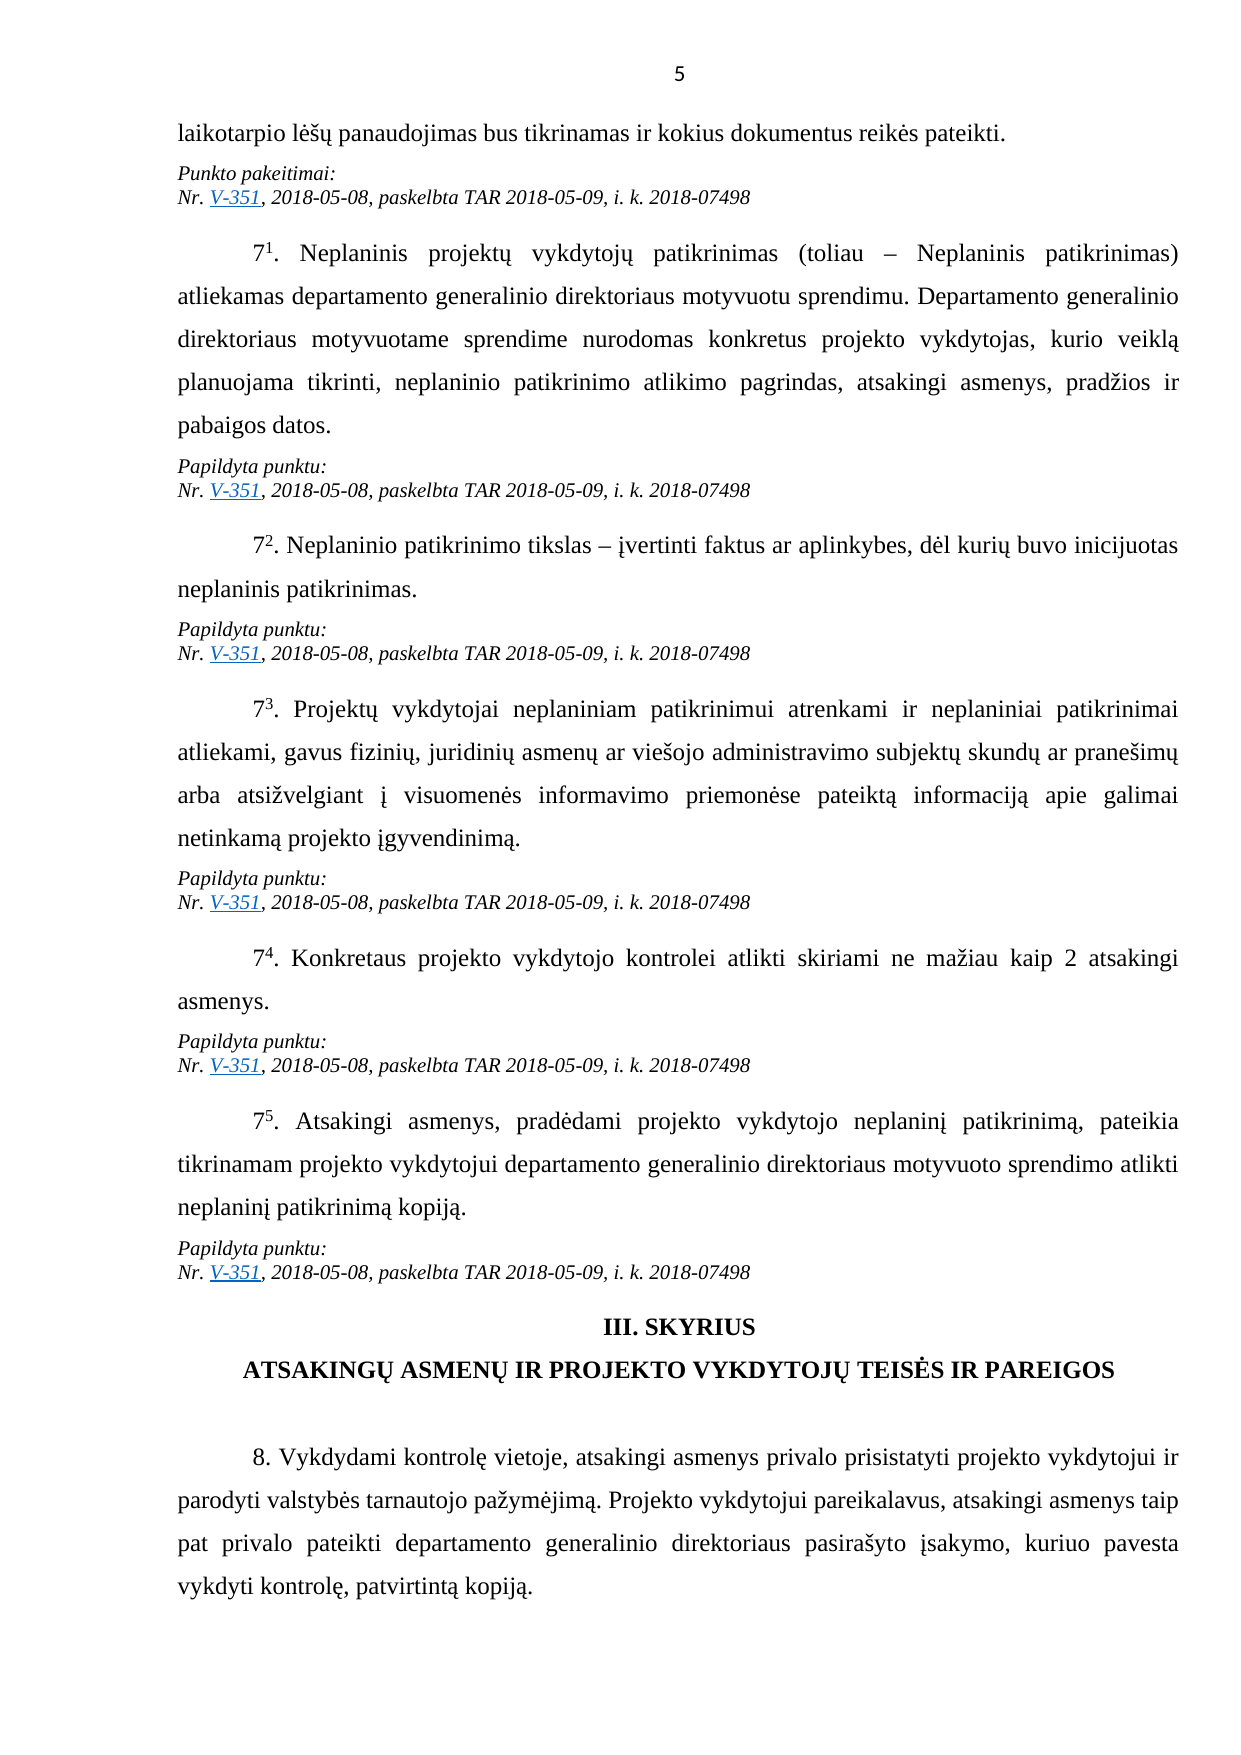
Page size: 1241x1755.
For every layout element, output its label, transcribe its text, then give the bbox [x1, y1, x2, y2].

text Punkto pakeitimai: [177, 161, 1181, 185]
text Papildyta punktu: [177, 866, 1181, 890]
text 73. Projektų vykdytojai neplaniniam patikrinimui atrenkami ir neplaniniai patikrinimai atliekami, gavus fizinių, juridinių asmenų ar viešojo administravimo subjektų skundų ar pranešimų arba atsižvelgiant į visuomenės informavimo priemonėse pateiktą informaciją apie galimai netinkamą projekto įgyvendinimą. [177, 694, 1179, 852]
text 71. Neplaninis projektų vykdytojų patikrinimas (toliau – Neplaninis patikrinimas) atliekamas departamento generalinio direktoriaus motyvuotu sprendimu. Departamento generalinio direktoriaus motyvuotame sprendime nurodomas konkretus projekto vykdytojas, kurio veiklą planuojama tikrinti, neplaninio patikrinimo atlikimo pagrindas, atsakingi asmenys, pradžios ir pabaigos datos. [177, 238, 1179, 439]
text 72. Neplaninio patikrinimo tikslas – įvertinti faktus ar aplinkybes, dėl kurių buvo inicijuotas neplaninis patikrinimas. [177, 531, 1179, 602]
text 8. Vykdydami kontrolę vietoje, atsakingi asmenys privalo prisistatyti projekto vykdytojui ir parodyti valstybės tarnautojo pažymėjimą. Projekto vykdytojui pareikalavus, atsakingi asmenys taip pat privalo pateikti departamento generalinio direktoriaus pasirašyto įsakymo, kuriuo pavesta vykdyti kontrolę, patvirtintą kopiją. [177, 1442, 1179, 1600]
text Nr. V-351, 2018-05-08, paskelbta TAR 2018-05-09, i. k. 2018-07498 [177, 185, 1181, 209]
text 74. Konkretaus projekto vykdytojo kontrolei atlikti skiriami ne mažiau kaip 2 atsakingi asmenys. [177, 943, 1179, 1015]
text III. SKYRIUS [177, 1312, 1181, 1341]
text Nr. V-351, 2018-05-08, paskelbta TAR 2018-05-09, i. k. 2018-07498 [177, 478, 1181, 502]
text Nr. V-351, 2018-05-08, paskelbta TAR 2018-05-09, i. k. 2018-07498 [177, 1260, 1181, 1284]
text ATSAKINGŲ ASMENŲ IR PROJEKTO VYKDYTOJŲ TEISĖS IR PAREIGOS [177, 1356, 1181, 1384]
text Nr. V-351, 2018-05-08, paskelbta TAR 2018-05-09, i. k. 2018-07498 [177, 1053, 1181, 1077]
text Nr. V-351, 2018-05-08, paskelbta TAR 2018-05-09, i. k. 2018-07498 [177, 890, 1181, 914]
text Papildyta punktu: [177, 617, 1181, 641]
text laikotarpio lėšų panaudojimas bus tikrinamas ir kokius dokumentus reikės pateikti. [177, 118, 1179, 147]
text Papildyta punktu: [177, 1029, 1181, 1053]
text 75. Atsakingi asmenys, pradėdami projekto vykdytojo neplaninį patikrinimą, pateikia tikrinamam projekto vykdytojui departamento generalinio direktoriaus motyvuoto sprendimo atlikti neplaninį patikrinimą kopiją. [177, 1106, 1179, 1221]
text Papildyta punktu: [177, 1236, 1181, 1260]
text Nr. V-351, 2018-05-08, paskelbta TAR 2018-05-09, i. k. 2018-07498 [177, 641, 1181, 665]
text Papildyta punktu: [177, 454, 1181, 478]
